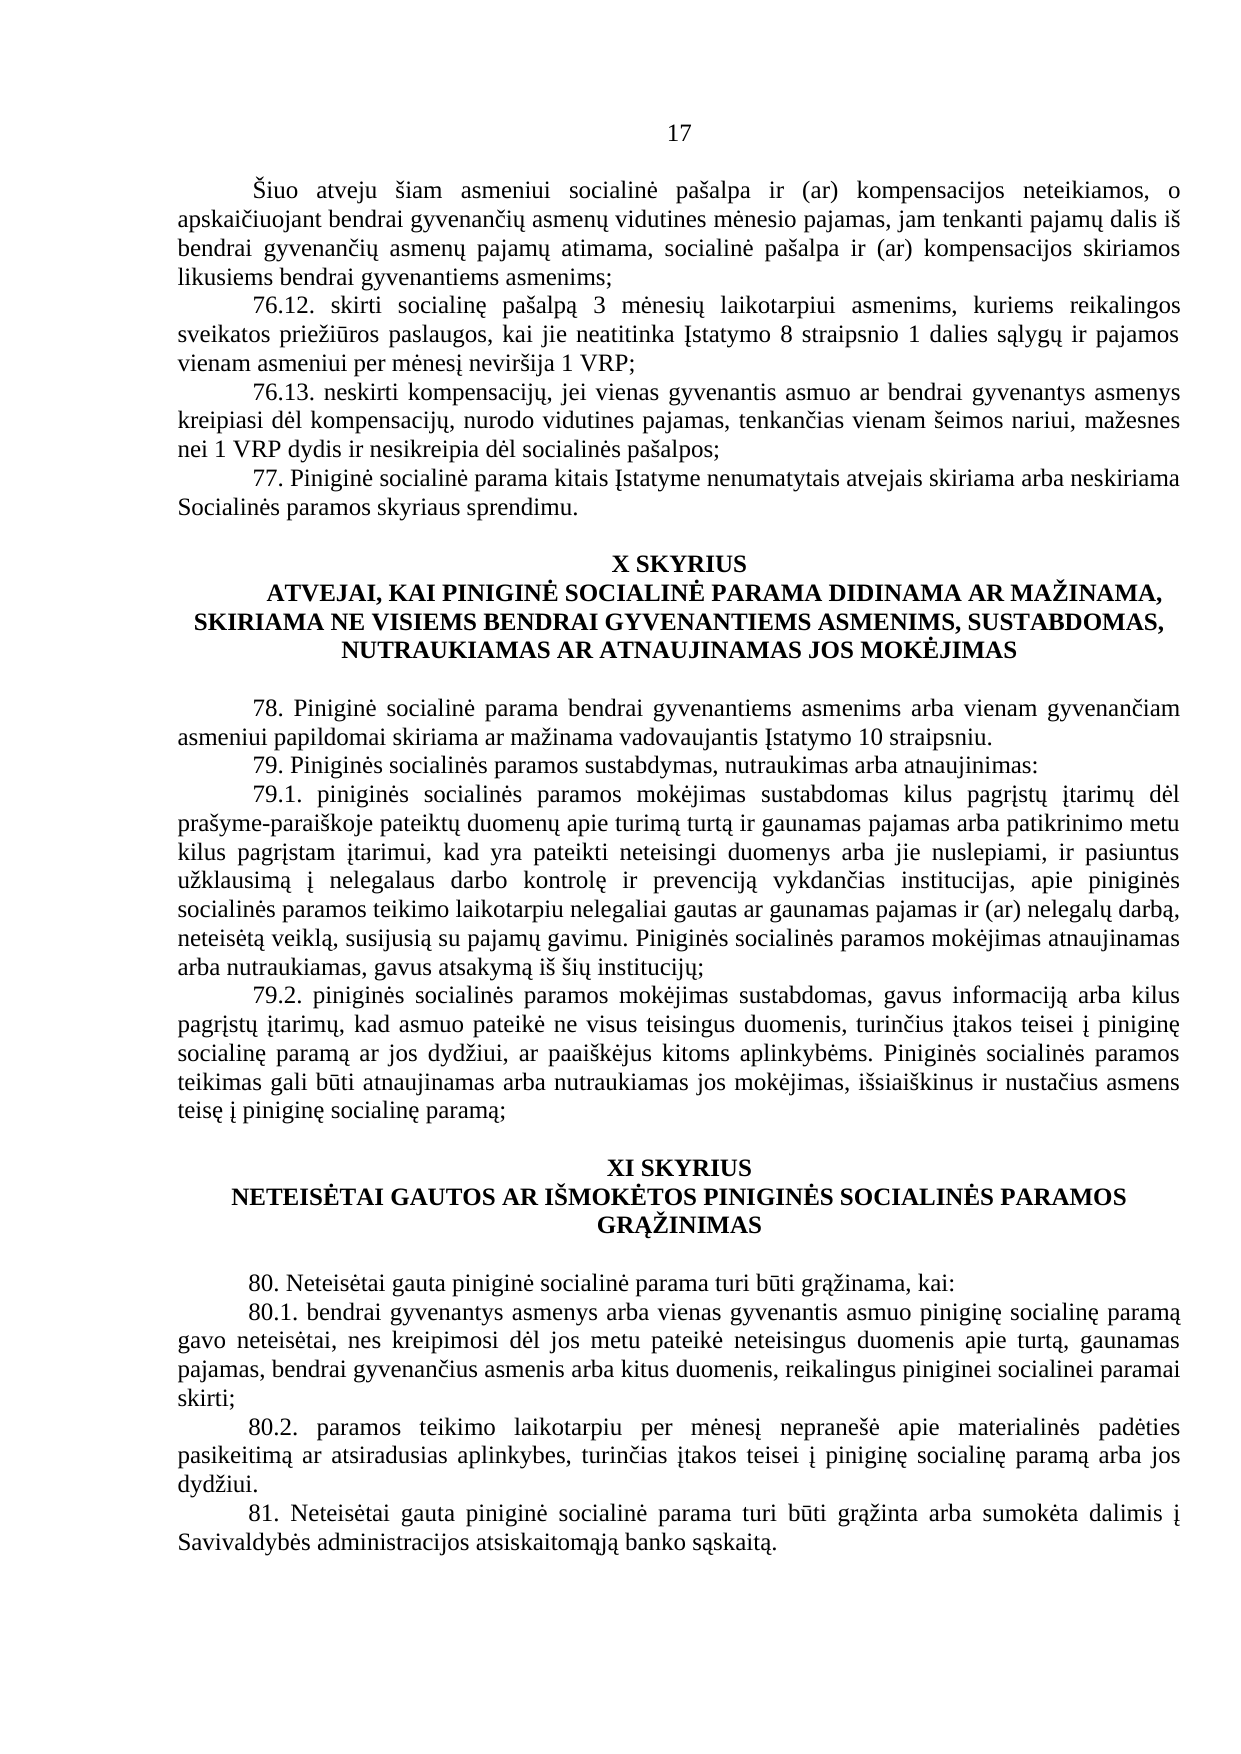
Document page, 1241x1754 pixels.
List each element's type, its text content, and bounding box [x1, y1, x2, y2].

text Šiuo atveju šiam asmeniui socialinė pašalpa ir (ar) kompensacijos neteikiamos, o apskaičiuojant bendrai gyvenančių asmenų vidutines mėnesio pajamas, jam tenkanti pajamų dalis iš bendrai gyvenančių asmenų pajamų atimama, socialinė pašalpa ir (ar) kompensacijos skiriamos likusiems bendrai gyvenantiems asmenims; [177, 176, 1181, 291]
text XI SKYRIUS [177, 1153, 1181, 1182]
text 76.12. skirti socialinę pašalpą 3 mėnesių laikotarpiui asmenims, kuriems reikalingos sveikatos priežiūros paslaugos, kai jie neatitinka Įstatymo 8 straipsnio 1 dalies sąlygų ir pajamos vienam asmeniui per mėnesį neviršija 1 VRP; [177, 291, 1181, 377]
text 79. Piniginės socialinės paramos sustabdymas, nutraukimas arba atnaujinimas: [177, 751, 1181, 779]
text 79.1. piniginės socialinės paramos mokėjimas sustabdomas kilus pagrįstų įtarimų dėl prašyme-paraiškoje pateiktų duomenų apie turimą turtą ir gaunamas pajamas arba patikrinimo metu kilus pagrįstam įtarimui, kad yra pateikti neteisingi duomenys arba jie nuslepiami, ir pasiuntus užklausimą į nelegalaus darbo kontrolę ir prevenciją vykdančias institucijas, apie piniginės socialinės paramos teikimo laikotarpiu nelegaliai gautas ar gaunamas pajamas ir (ar) nelegalų darbą, neteisėtą veiklą, susijusią su pajamų gavimu. Piniginės socialinės paramos mokėjimas atnaujinamas arba nutraukiamas, gavus atsakymą iš šių institucijų; [177, 779, 1181, 981]
text 76.13. neskirti kompensacijų, jei vienas gyvenantis asmuo ar bendrai gyvenantys asmenys kreipiasi dėl kompensacijų, nurodo vidutines pajamas, tenkančias vienam šeimos nariui, mažesnes nei 1 VRP dydis ir nesikreipia dėl socialinės pašalpos; [177, 377, 1181, 463]
text 81. Neteisėtai gauta piniginė socialinė parama turi būti grąžinta arba sumokėta dalimis į Savivaldybės administracijos atsiskaitomąją banko sąskaitą. [177, 1498, 1181, 1556]
text X SKYRIUS [177, 549, 1181, 578]
text ATVEJAI, KAI PINIGINĖ SOCIALINĖ PARAMA DIDINAMA AR MAŽINAMA, SKIRIAMA NE VISIEMS BENDRAI GYVENANTIEMS ASMENIMS, SUSTABDOMAS, NUTRAUKIAMAS AR ATNAUJINAMAS JOS MOKĖJIMAS [177, 578, 1181, 664]
text 80.2. paramos teikimo laikotarpiu per mėnesį nepranešė apie materialinės padėties pasikeitimą ar atsiradusias aplinkybes, turinčias įtakos teisei į piniginę socialinę paramą arba jos dydžiui. [177, 1412, 1181, 1498]
text 79.2. piniginės socialinės paramos mokėjimas sustabdomas, gavus informaciją arba kilus pagrįstų įtarimų, kad asmuo pateikė ne visus teisingus duomenis, turinčius įtakos teisei į piniginę socialinę paramą ar jos dydžiui, ar paaiškėjus kitoms aplinkybėms. Piniginės socialinės paramos teikimas gali būti atnaujinamas arba nutraukiamas jos mokėjimas, išsiaiškinus ir nustačius asmens teisę į piniginę socialinę paramą; [177, 981, 1181, 1124]
text 77. Piniginė socialinė parama kitais Įstatyme nenumatytais atvejais skiriama arba neskiriama Socialinės paramos skyriaus sprendimu. [177, 463, 1181, 521]
text 80. Neteisėtai gauta piniginė socialinė parama turi būti grąžinama, kai: [177, 1268, 1181, 1297]
text 80.1. bendrai gyvenantys asmenys arba vienas gyvenantis asmuo piniginę socialinę paramą gavo neteisėtai, nes kreipimosi dėl jos metu pateikė neteisingus duomenis apie turtą, gaunamas pajamas, bendrai gyvenančius asmenis arba kitus duomenis, reikalingus piniginei socialinei paramai skirti; [177, 1297, 1181, 1412]
text NETEISĖTAI GAUTOS AR IŠMOKĖTOS PINIGINĖS SOCIALINĖS PARAMOS GRĄŽINIMAS [177, 1182, 1181, 1239]
text 78. Piniginė socialinė parama bendrai gyvenantiems asmenims arba vienam gyvenančiam asmeniui papildomai skiriama ar mažinama vadovaujantis Įstatymo 10 straipsniu. [177, 693, 1181, 751]
